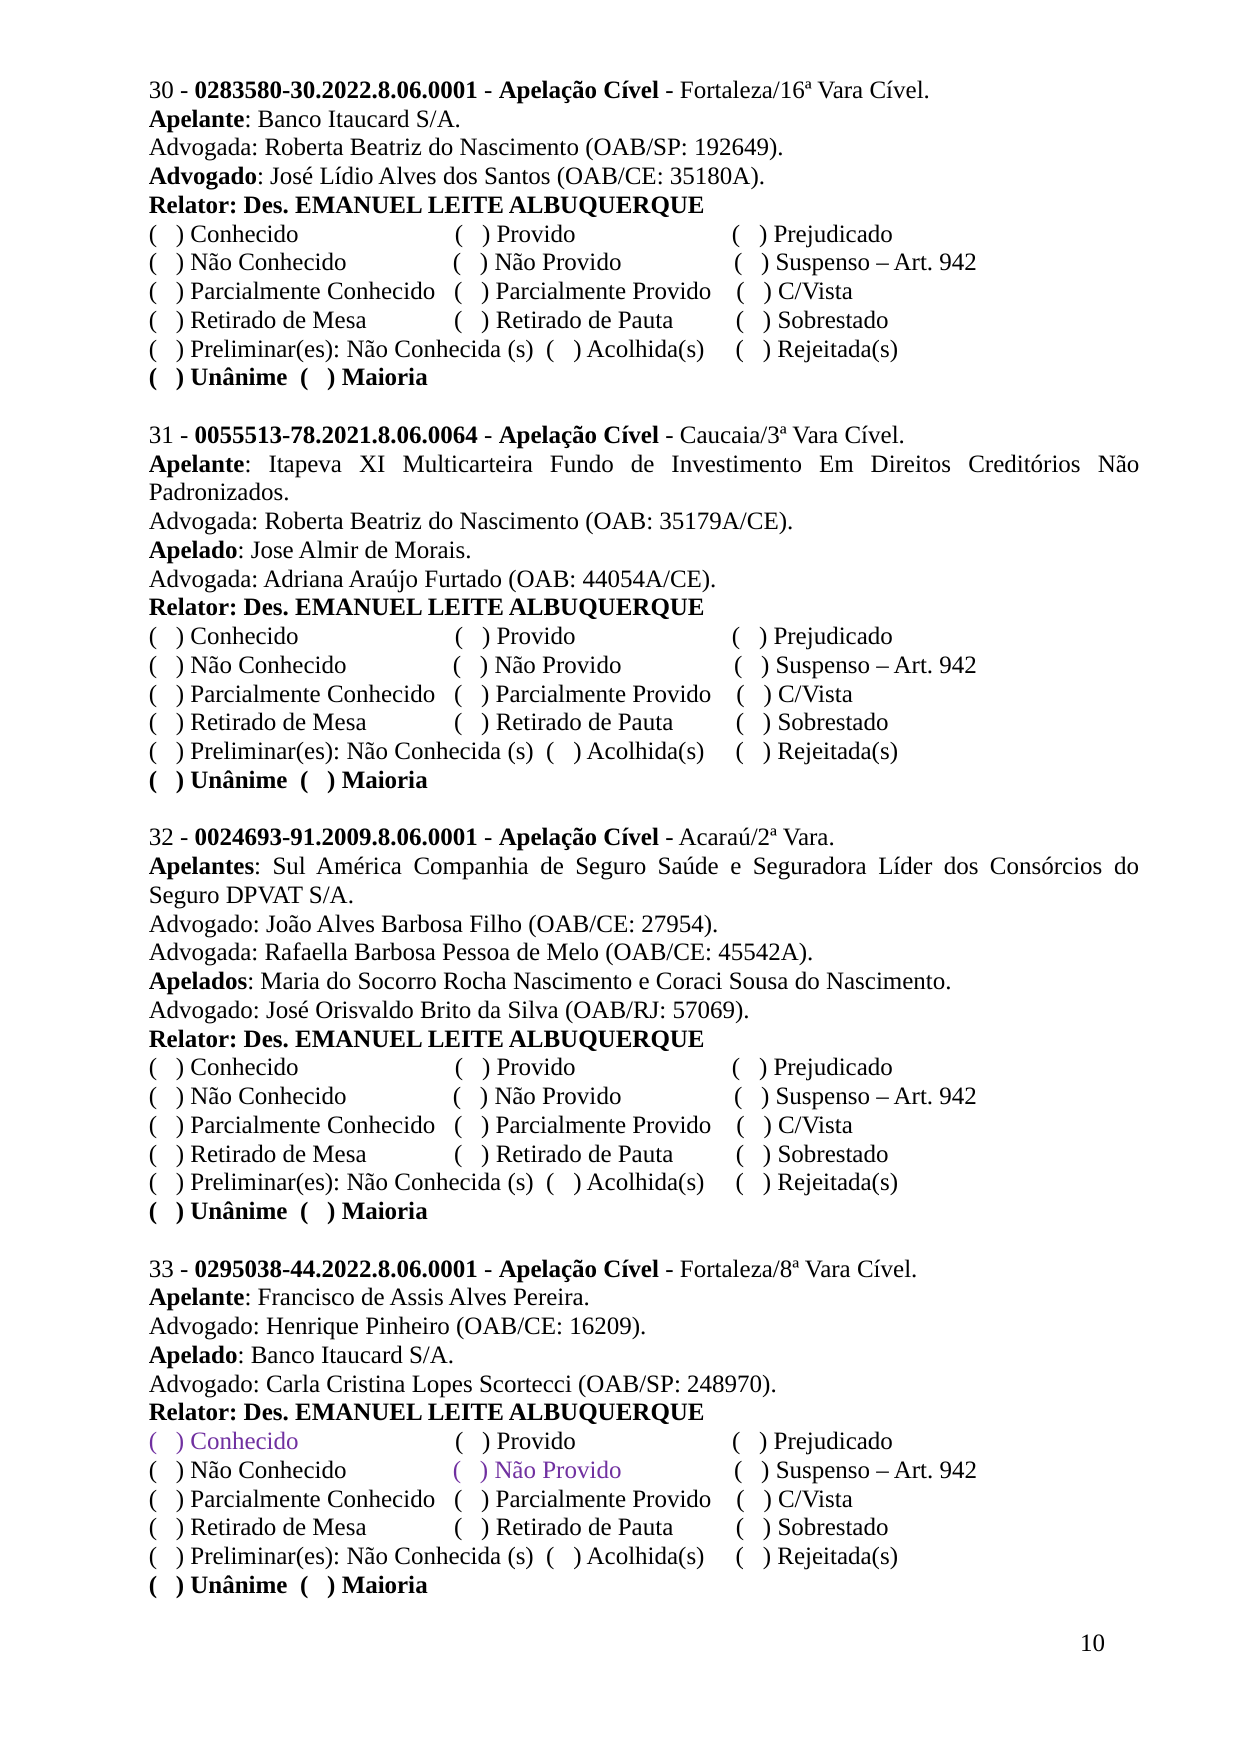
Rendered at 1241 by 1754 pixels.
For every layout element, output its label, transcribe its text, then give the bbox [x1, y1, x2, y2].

text Apelante: Banco Itaucard S/A. [148, 104, 1141, 132]
text ( ) Retirado de Mesa ( ) Retirado de Pauta ( ) Sobrestado [148, 707, 1158, 736]
text 33 - 0295038-44.2022.8.06.0001 - Apelação Cível - Fortaleza/8ª Vara Cível. [148, 1254, 1141, 1282]
text Advogada: Roberta Beatriz do Nascimento (OAB: 35179A/CE). [148, 506, 1141, 535]
text ( ) Não Conhecido ( ) Não Provido ( ) Suspenso – Art. 942 [148, 650, 1158, 679]
text Apelados: Maria do Socorro Rocha Nascimento e Coraci Sousa do Nascimento. [148, 966, 1141, 995]
text Advogada: Roberta Beatriz do Nascimento (OAB/SP: 192649). [148, 132, 1141, 161]
text ( ) Conhecido ( ) Provido ( ) Prejudicado [148, 219, 1141, 247]
text Advogado: José Orisvaldo Brito da Silva (OAB/RJ: 57069). [148, 995, 1141, 1024]
text Advogado: João Alves Barbosa Filho (OAB/CE: 27954). [148, 909, 1141, 937]
text Apelante: Francisco de Assis Alves Pereira. [148, 1282, 1141, 1311]
text Relator: Des. EMANUEL LEITE ALBUQUERQUE [148, 1024, 1141, 1052]
text Relator: Des. EMANUEL LEITE ALBUQUERQUE [148, 1397, 1141, 1426]
text ( ) Conhecido ( ) Provido ( ) Prejudicado [148, 1052, 1141, 1081]
text 30 - 0283580-30.2022.8.06.0001 - Apelação Cível - Fortaleza/16ª Vara Cível. [148, 75, 1141, 104]
text 31 - 0055513-78.2021.8.06.0064 - Apelação Cível - Caucaia/3ª Vara Cível. [148, 420, 1141, 449]
text ( ) Preliminar(es): Não Conhecida (s) ( ) Acolhida(s) ( ) Rejeitada(s) [148, 334, 1158, 362]
text ( ) Preliminar(es): Não Conhecida (s) ( ) Acolhida(s) ( ) Rejeitada(s) [148, 1167, 1158, 1196]
text ( ) Não Conhecido ( ) Não Provido ( ) Suspenso – Art. 942 [148, 247, 1158, 276]
text ( ) Não Conhecido ( ) Não Provido ( ) Suspenso – Art. 942 [148, 1081, 1158, 1110]
text ( ) Unânime ( ) Maioria [148, 1570, 1141, 1599]
text ( ) Unânime ( ) Maioria [148, 765, 1141, 794]
text Advogado: Carla Cristina Lopes Scortecci (OAB/SP: 248970). [148, 1369, 1141, 1397]
text 32 - 0024693-91.2009.8.06.0001 - Apelação Cível - Acaraú/2ª Vara. [148, 822, 1141, 851]
text ( ) Conhecido ( ) Provido ( ) Prejudicado [148, 621, 1141, 650]
text ( ) Retirado de Mesa ( ) Retirado de Pauta ( ) Sobrestado [148, 1512, 1158, 1541]
text Advogado: José Lídio Alves dos Santos (OAB/CE: 35180A). [148, 161, 1141, 190]
text ( ) Parcialmente Conhecido ( ) Parcialmente Provido ( ) C/Vista [148, 679, 1158, 707]
text Apelado: Banco Itaucard S/A. [148, 1340, 1141, 1369]
text ( ) Parcialmente Conhecido ( ) Parcialmente Provido ( ) C/Vista [148, 1110, 1158, 1139]
text ( ) Conhecido ( ) Provido ( ) Prejudicado [148, 1426, 1141, 1455]
text ( ) Unânime ( ) Maioria [148, 362, 1158, 391]
text ( ) Parcialmente Conhecido ( ) Parcialmente Provido ( ) C/Vista [148, 1484, 1158, 1512]
text ( ) Retirado de Mesa ( ) Retirado de Pauta ( ) Sobrestado [148, 1139, 1158, 1167]
text ( ) Não Conhecido ( ) Não Provido ( ) Suspenso – Art. 942 [148, 1455, 1158, 1484]
text Apelado: Jose Almir de Morais. [148, 535, 1141, 564]
text ( ) Retirado de Mesa ( ) Retirado de Pauta ( ) Sobrestado [148, 305, 1158, 334]
text ( ) Preliminar(es): Não Conhecida (s) ( ) Acolhida(s) ( ) Rejeitada(s) [148, 1541, 1158, 1570]
text Advogada: Adriana Araújo Furtado (OAB: 44054A/CE). [148, 564, 1141, 592]
text ( ) Parcialmente Conhecido ( ) Parcialmente Provido ( ) C/Vista [148, 276, 1158, 305]
text ( ) Preliminar(es): Não Conhecida (s) ( ) Acolhida(s) ( ) Rejeitada(s) [148, 736, 1158, 765]
text Advogada: Rafaella Barbosa Pessoa de Melo (OAB/CE: 45542A). [148, 937, 1141, 966]
text ( ) Unânime ( ) Maioria [148, 1196, 1141, 1225]
text Advogado: Henrique Pinheiro (OAB/CE: 16209). [148, 1311, 1141, 1340]
text Apelante: Itapeva XI Multicarteira Fundo de Investimento Em Direitos Creditórios Não Padronizados. [148, 449, 1141, 506]
text Relator: Des. EMANUEL LEITE ALBUQUERQUE [148, 190, 1141, 219]
text Relator: Des. EMANUEL LEITE ALBUQUERQUE [148, 592, 1141, 621]
text Apelantes: Sul América Companhia de Seguro Saúde e Seguradora Líder dos Consórcios do Seguro DPVAT S/A. [148, 851, 1141, 909]
